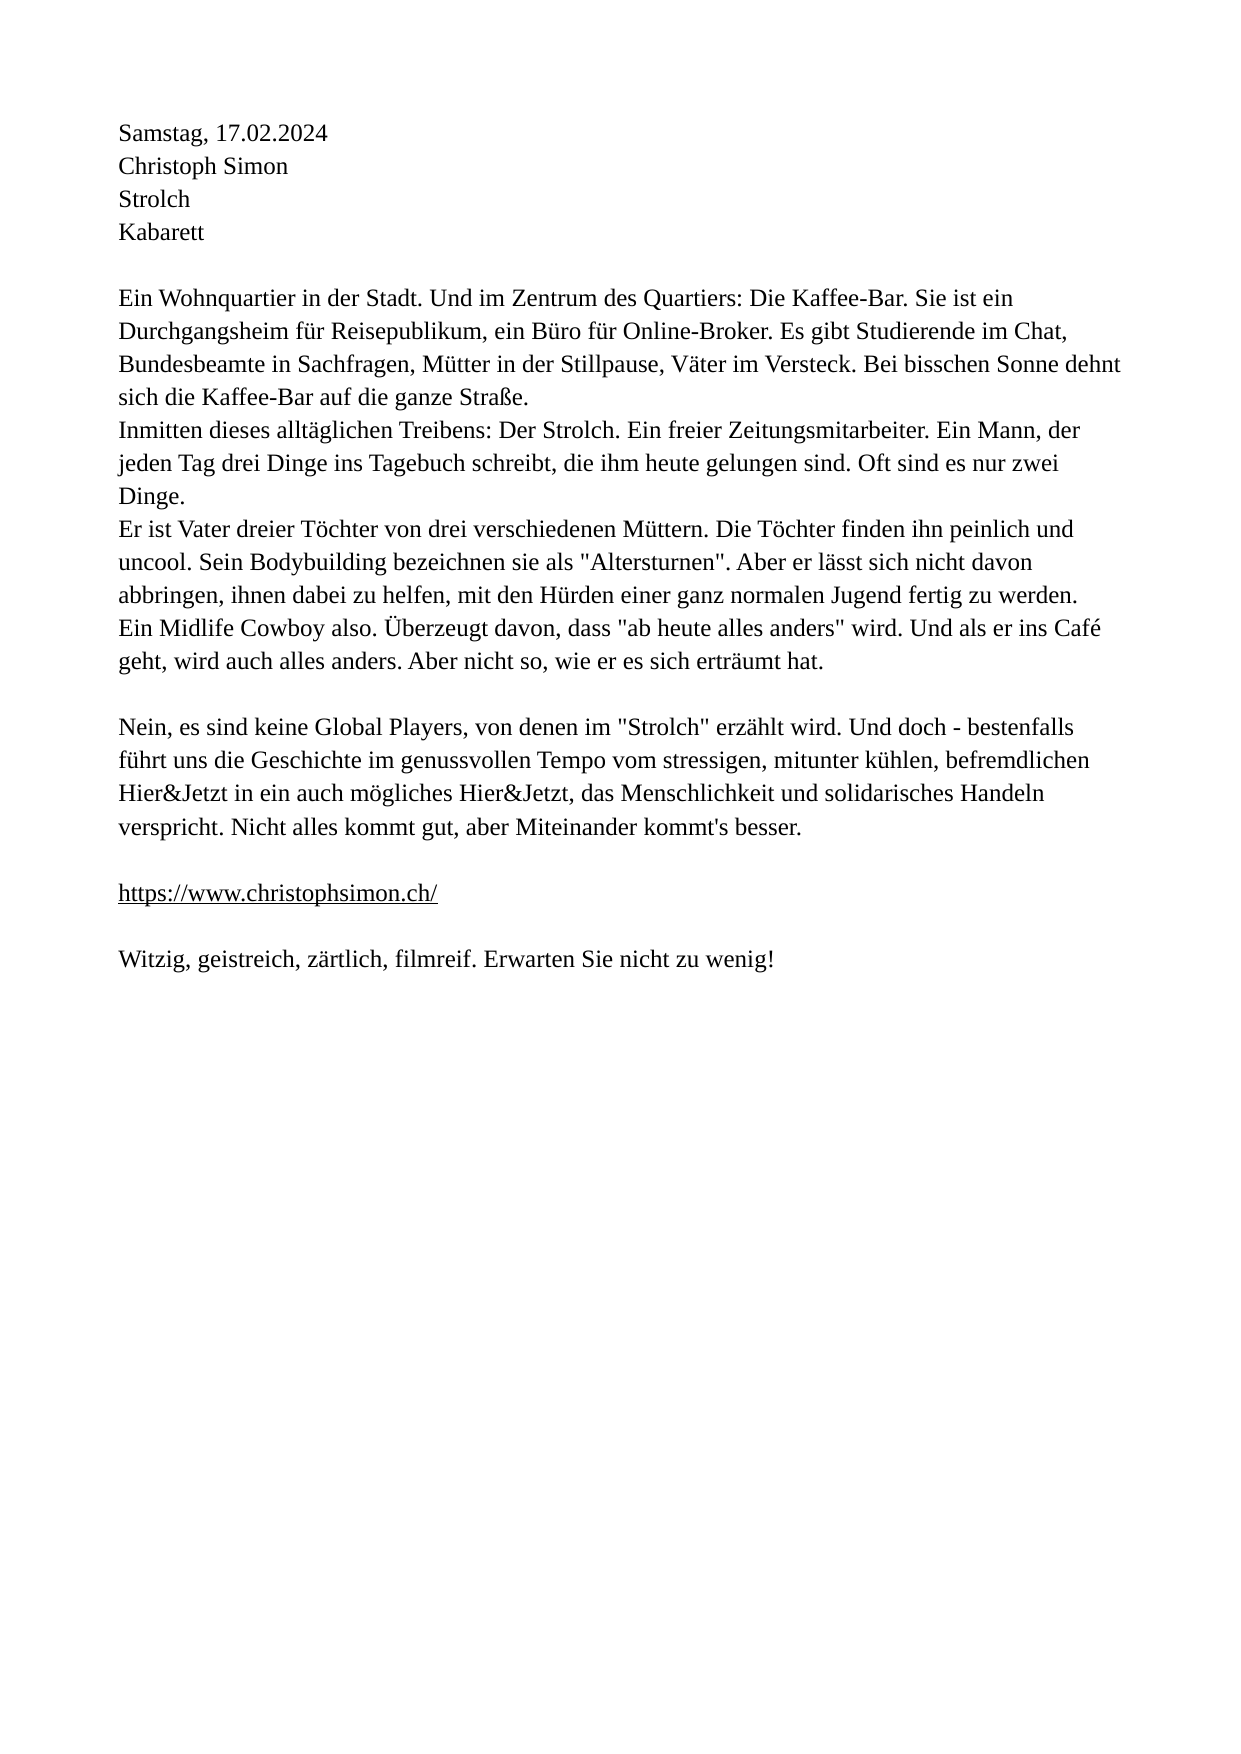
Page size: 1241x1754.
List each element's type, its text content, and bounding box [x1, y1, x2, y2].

text Nein, es sind keine Global Players, von denen im "Strolch" erzählt wird. Und doch - bestenfalls führt uns die Geschichte im genussvollen Tempo vom stressigen, mitunter kühlen, befremdlichen Hier&Jetzt in ein auch mögliches Hier&Jetzt, das Menschlichkeit und solidarisches Handeln verspricht. Nicht alles kommt gut, aber Miteinander kommt's besser. [118, 712, 1122, 840]
text Inmitten dieses alltäglichen Treibens: Der Strolch. Ein freier Zeitungsmitarbeiter. Ein Mann, der jeden Tag drei Dinge ins Tagebuch schreibt, die ihm heute gelungen sind. Oft sind es nur zwei Dinge. [118, 415, 1122, 510]
text Witzig, geistreich, zärtlich, filmreif. Erwarten Sie nicht zu wenig! [118, 944, 1122, 972]
text Strolch [118, 184, 1122, 213]
text Ein Midlife Cowboy also. Überzeugt davon, dass "ab heute alles anders" wird. Und als er ins Café geht, wird auch alles anders. Aber nicht so, wie er es sich erträumt hat. [118, 613, 1122, 675]
text Samstag, 17.02.2024 [118, 118, 1122, 147]
text Er ist Vater dreier Töchter von drei verschiedenen Müttern. Die Töchter finden ihn peinlich und uncool. Sein Bodybuilding bezeichnen sie als "Altersturnen". Aber er lässt sich nicht davon abbringen, ihnen dabei zu helfen, mit den Hürden einer ganz normalen Jugend fertig zu werden. [118, 514, 1122, 609]
text Kabarett [118, 217, 1122, 246]
text Christoph Simon [118, 151, 1122, 180]
text Ein Wohnquartier in der Stadt. Und im Zentrum des Quartiers: Die Kaffee-Bar. Sie ist ein Durchgangsheim für Reisepublikum, ein Büro für Online-Broker. Es gibt Studierende im Chat, Bundesbeamte in Sachfragen, Mütter in der Stillpause, Väter im Versteck. Bei bisschen Sonne dehnt sich die Kaffee-Bar auf die ganze Straße. [118, 283, 1122, 411]
text https://www.christophsimon.ch/ [118, 878, 1122, 906]
